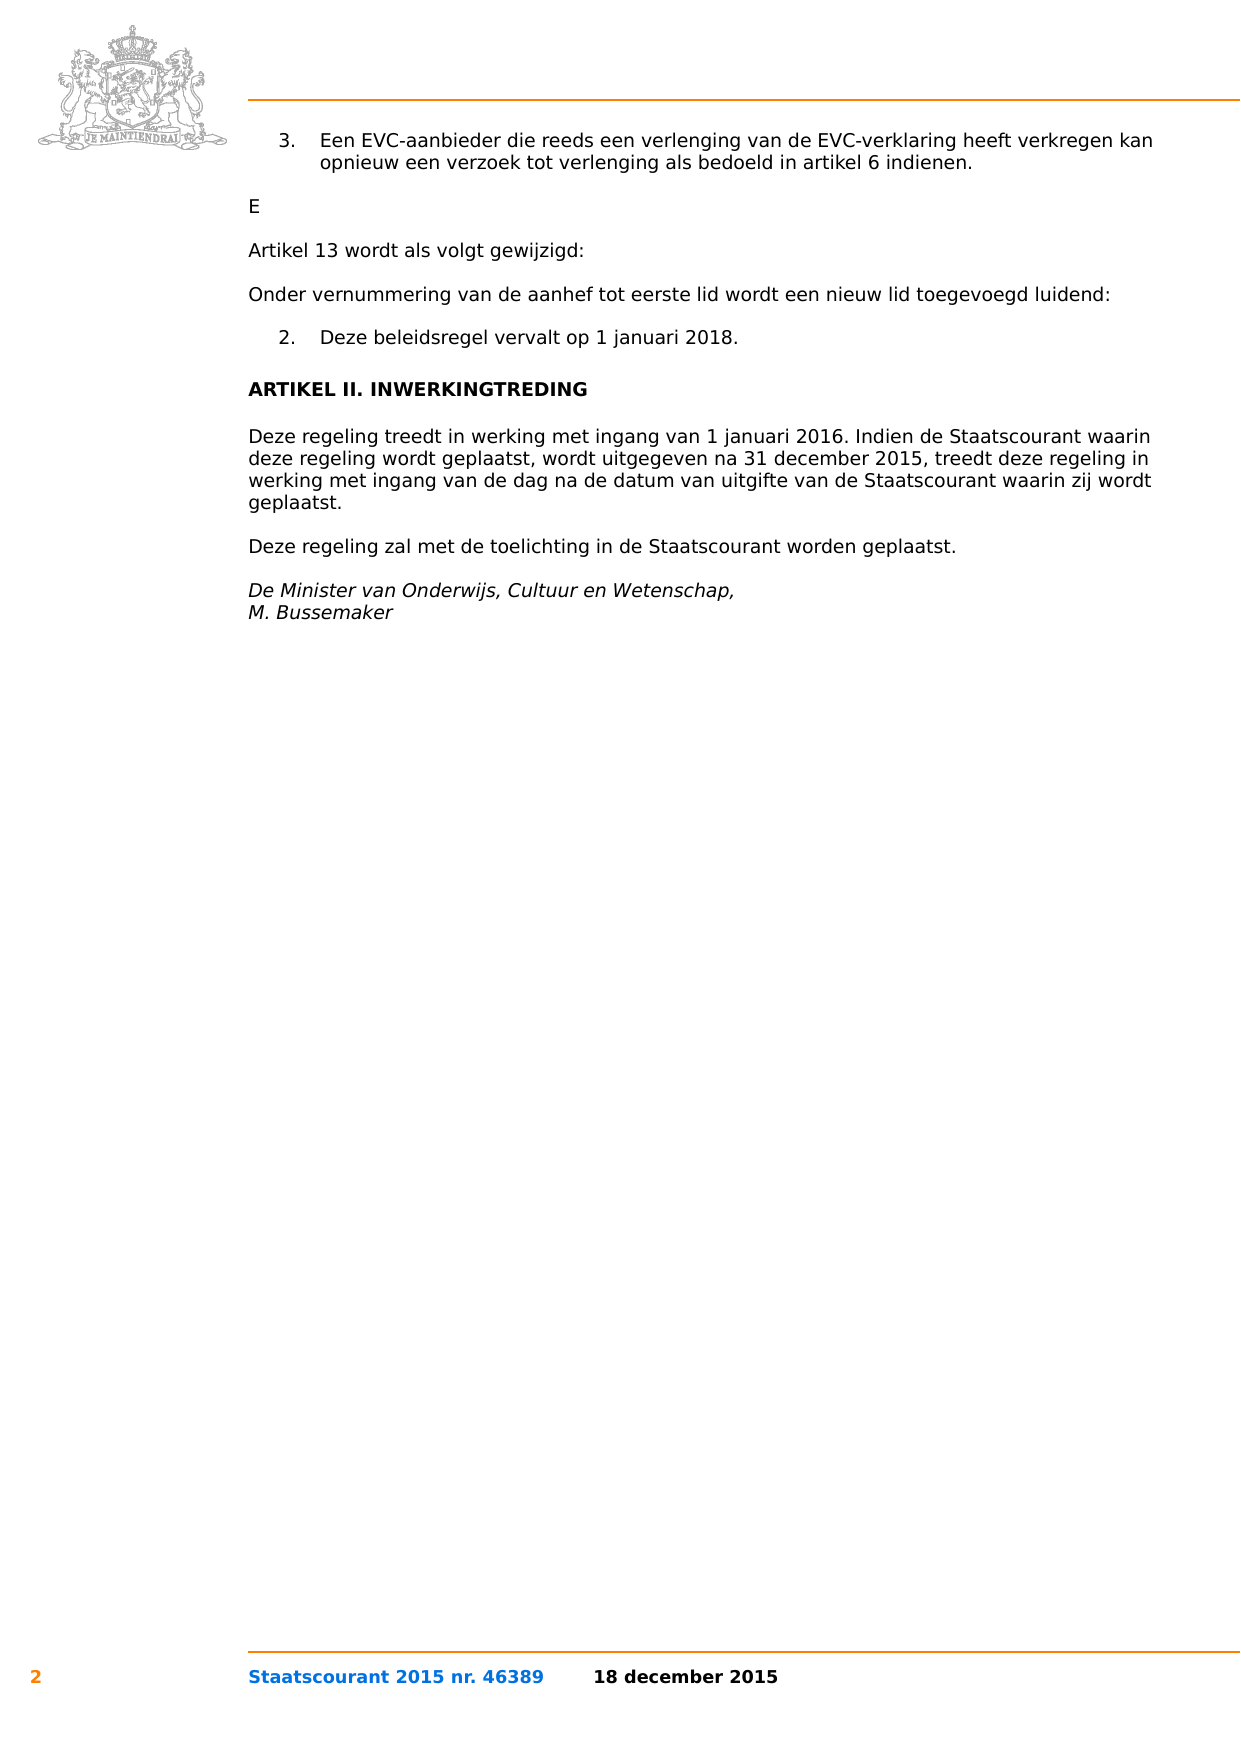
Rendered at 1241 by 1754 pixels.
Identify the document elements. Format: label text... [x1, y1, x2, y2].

text Artikel 13 wordt als volgt gewijzigd: [248, 239, 1163, 262]
text Deze regeling treedt in werking met ingang van 1 januari 2016. Indien de Staatscourant waarin deze regeling wordt geplaatst, wordt uitgegeven na 31 december 2015, treedt deze regeling in werking met ingang van de dag na de datum van uitgifte van de Staatscourant waarin zij wordt geplaatst. [248, 426, 1163, 514]
subtitle ARTIKEL II. INWERKINGTREDING [248, 379, 1163, 401]
text E [248, 196, 1163, 218]
text 3. Een EVC-aanbieder die reeds een verlenging van de EVC-verklaring heeft verkregen kan opnieuw een verzoek tot verlenging als bedoeld in artikel 6 indienen. [278, 130, 1163, 174]
text De Minister van Onderwijs, Cultuur en Wetenschap, M. Bussemaker [248, 580, 1163, 624]
text Onder vernummering van de aanhef tot eerste lid wordt een nieuw lid toegevoegd luidend: [248, 283, 1163, 305]
picture [38, 25, 227, 150]
text Deze regeling zal met de toelichting in de Staatscourant worden geplaatst. [248, 536, 1163, 558]
text 2. Deze beleidsregel vervalt op 1 januari 2018. [278, 327, 1163, 349]
